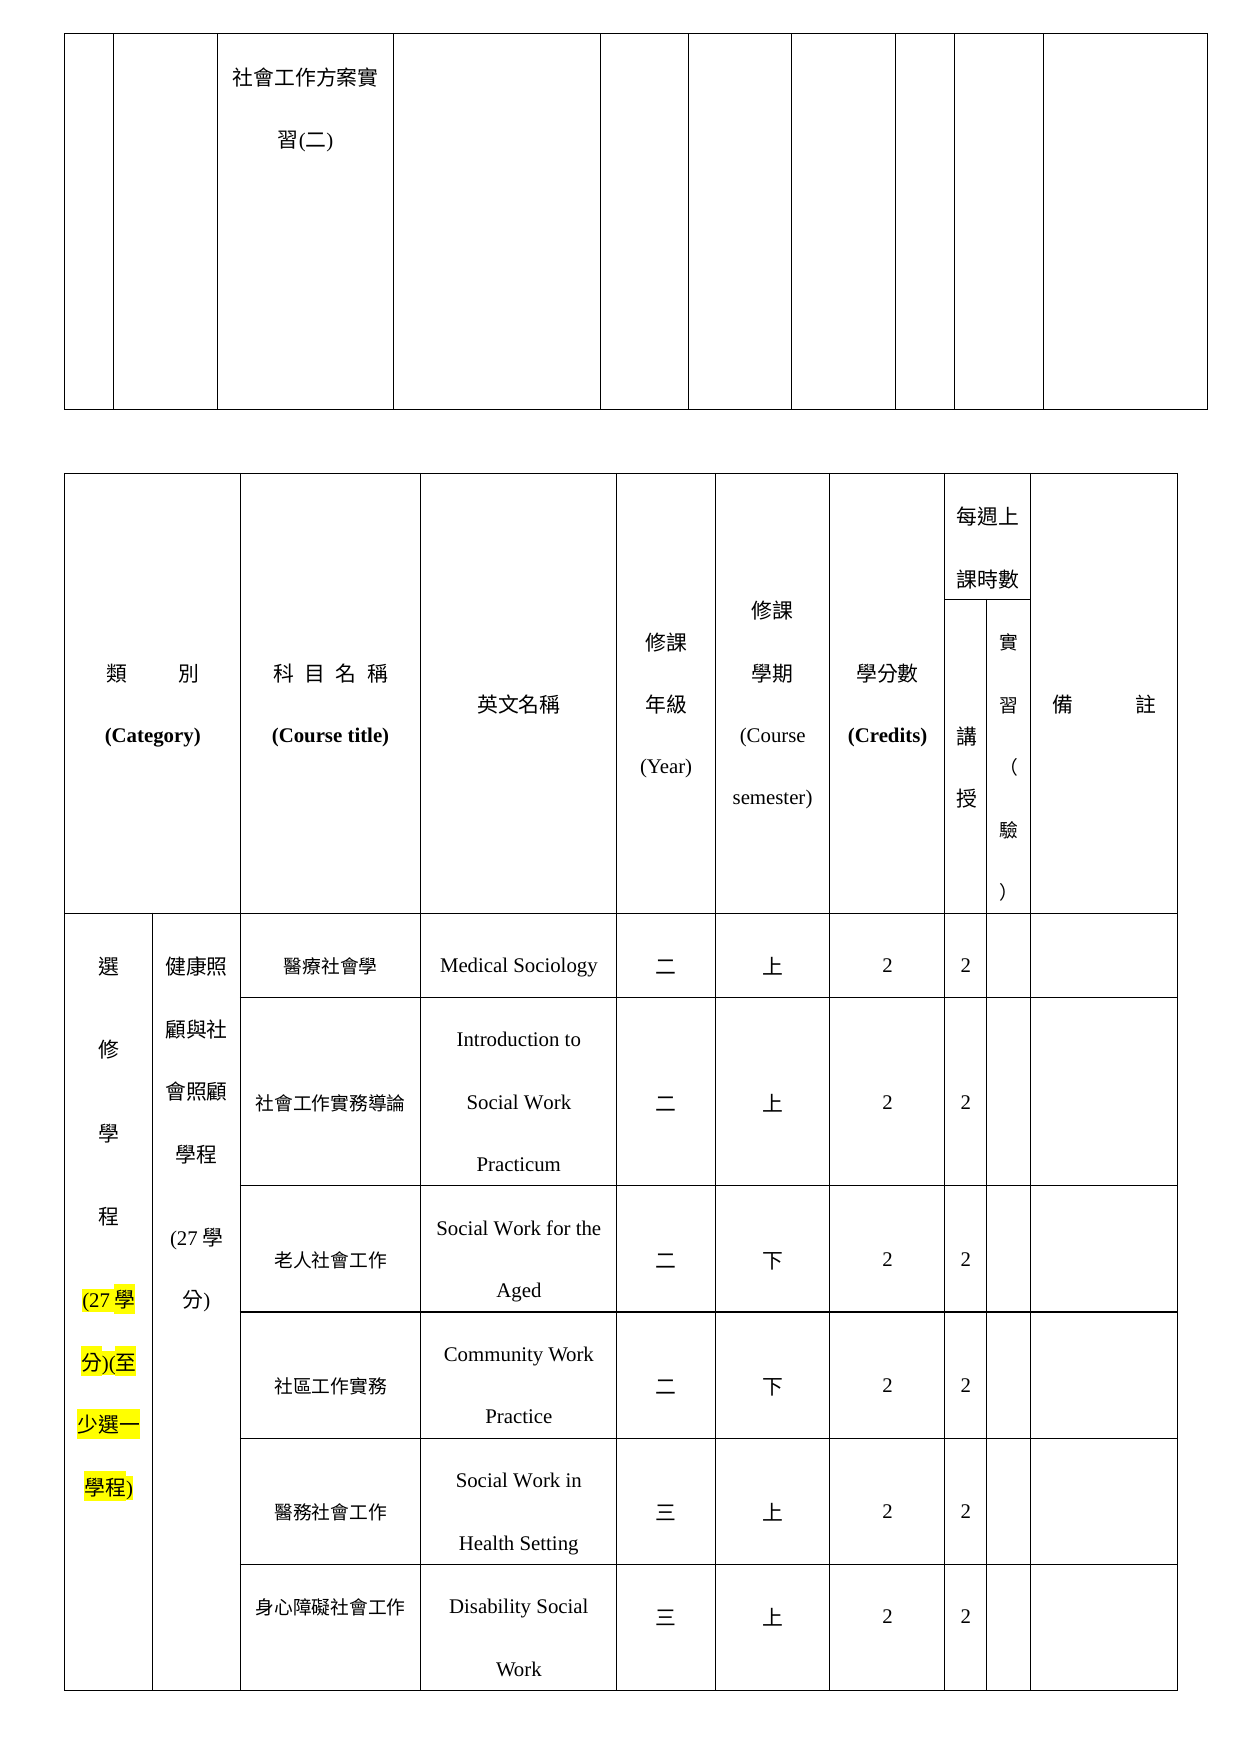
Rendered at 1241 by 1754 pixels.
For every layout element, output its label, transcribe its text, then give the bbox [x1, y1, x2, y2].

table_cell 三 [617, 1439, 715, 1563]
table_cell 二 [617, 914, 715, 997]
table_cell [987, 1313, 1030, 1437]
table_cell [1031, 1186, 1177, 1311]
table_cell 2 [830, 1565, 944, 1689]
table_cell 2 [830, 998, 944, 1185]
table_cell 醫療社會學 [241, 914, 420, 997]
table_cell [1031, 1565, 1177, 1689]
table_cell 二 [617, 1186, 715, 1311]
table_cell 2 [830, 1186, 944, 1311]
table_cell [689, 34, 791, 409]
table_cell 下 [716, 1186, 829, 1311]
table_cell [987, 1439, 1030, 1563]
table_cell 選 修 學 程 (27學分)(至少選一學程) [65, 914, 152, 1689]
table_cell [394, 34, 600, 409]
table_cell 上 [716, 1439, 829, 1563]
table_header 英文名稱 [421, 474, 616, 912]
table_header 學分數 (Credits) [830, 474, 944, 912]
table_header 科 目 名 稱 (Course title) [241, 474, 420, 912]
table_cell [792, 34, 895, 409]
table_cell 上 [716, 1565, 829, 1689]
table_header 每週上課時數 [945, 474, 1030, 599]
table_cell 2 [830, 1313, 944, 1437]
table_cell 2 [945, 1313, 986, 1437]
table_cell 2 [945, 998, 986, 1185]
table_cell Social Work in Health Setting [421, 1439, 616, 1563]
table_header 修課 學期 (Course semester) [716, 474, 829, 912]
table_cell 社區工作實務 [241, 1313, 420, 1437]
table_cell [987, 1186, 1030, 1311]
table_cell 二 [617, 1313, 715, 1437]
table_header 修課 年級 (Year) [617, 474, 715, 912]
table_cell [1031, 998, 1177, 1185]
table_cell 社會工作實務導論 [241, 998, 420, 1185]
table_cell 健康照顧與社會照顧學程 (27學分) [153, 914, 240, 1689]
table_cell [1044, 34, 1207, 409]
table_cell [955, 34, 1043, 409]
table_header 備 註 [1031, 474, 1177, 912]
table_cell [987, 998, 1030, 1185]
table_cell 實習（驗） [987, 600, 1030, 912]
table_cell 講授 [945, 600, 986, 912]
table_cell 2 [945, 914, 986, 997]
table_cell [601, 34, 688, 409]
table_cell [896, 34, 954, 409]
table_cell 下 [716, 1313, 829, 1437]
table_cell Community Work Practice [421, 1313, 616, 1437]
table_cell 老人社會工作 [241, 1186, 420, 1311]
table_cell 上 [716, 998, 829, 1185]
table_cell Medical Sociology [421, 914, 616, 997]
table_cell 2 [830, 914, 944, 997]
table_cell 上 [716, 914, 829, 997]
table_cell 2 [945, 1186, 986, 1311]
table_cell 二 [617, 998, 715, 1185]
table_cell [114, 34, 217, 409]
table_cell 社會工作方案實習(二) [218, 34, 393, 409]
table_cell [1031, 1439, 1177, 1563]
table_cell 2 [945, 1565, 986, 1689]
table_cell 醫務社會工作 [241, 1439, 420, 1563]
table_header 類 別 (Category) [65, 474, 240, 912]
table_cell Social Work for the Aged [421, 1186, 616, 1311]
table_cell Introduction to Social Work Practicum [421, 998, 616, 1185]
table_cell [1031, 914, 1177, 997]
table_cell [65, 34, 113, 409]
table_cell [987, 914, 1030, 997]
table_cell 2 [945, 1439, 986, 1563]
table_cell 三 [617, 1565, 715, 1689]
table_cell 2 [830, 1439, 944, 1563]
table_cell [987, 1565, 1030, 1689]
table_cell 身心障礙社會工作 [241, 1565, 420, 1689]
table_cell [1031, 1313, 1177, 1437]
table_cell Disability Social Work [421, 1565, 616, 1689]
